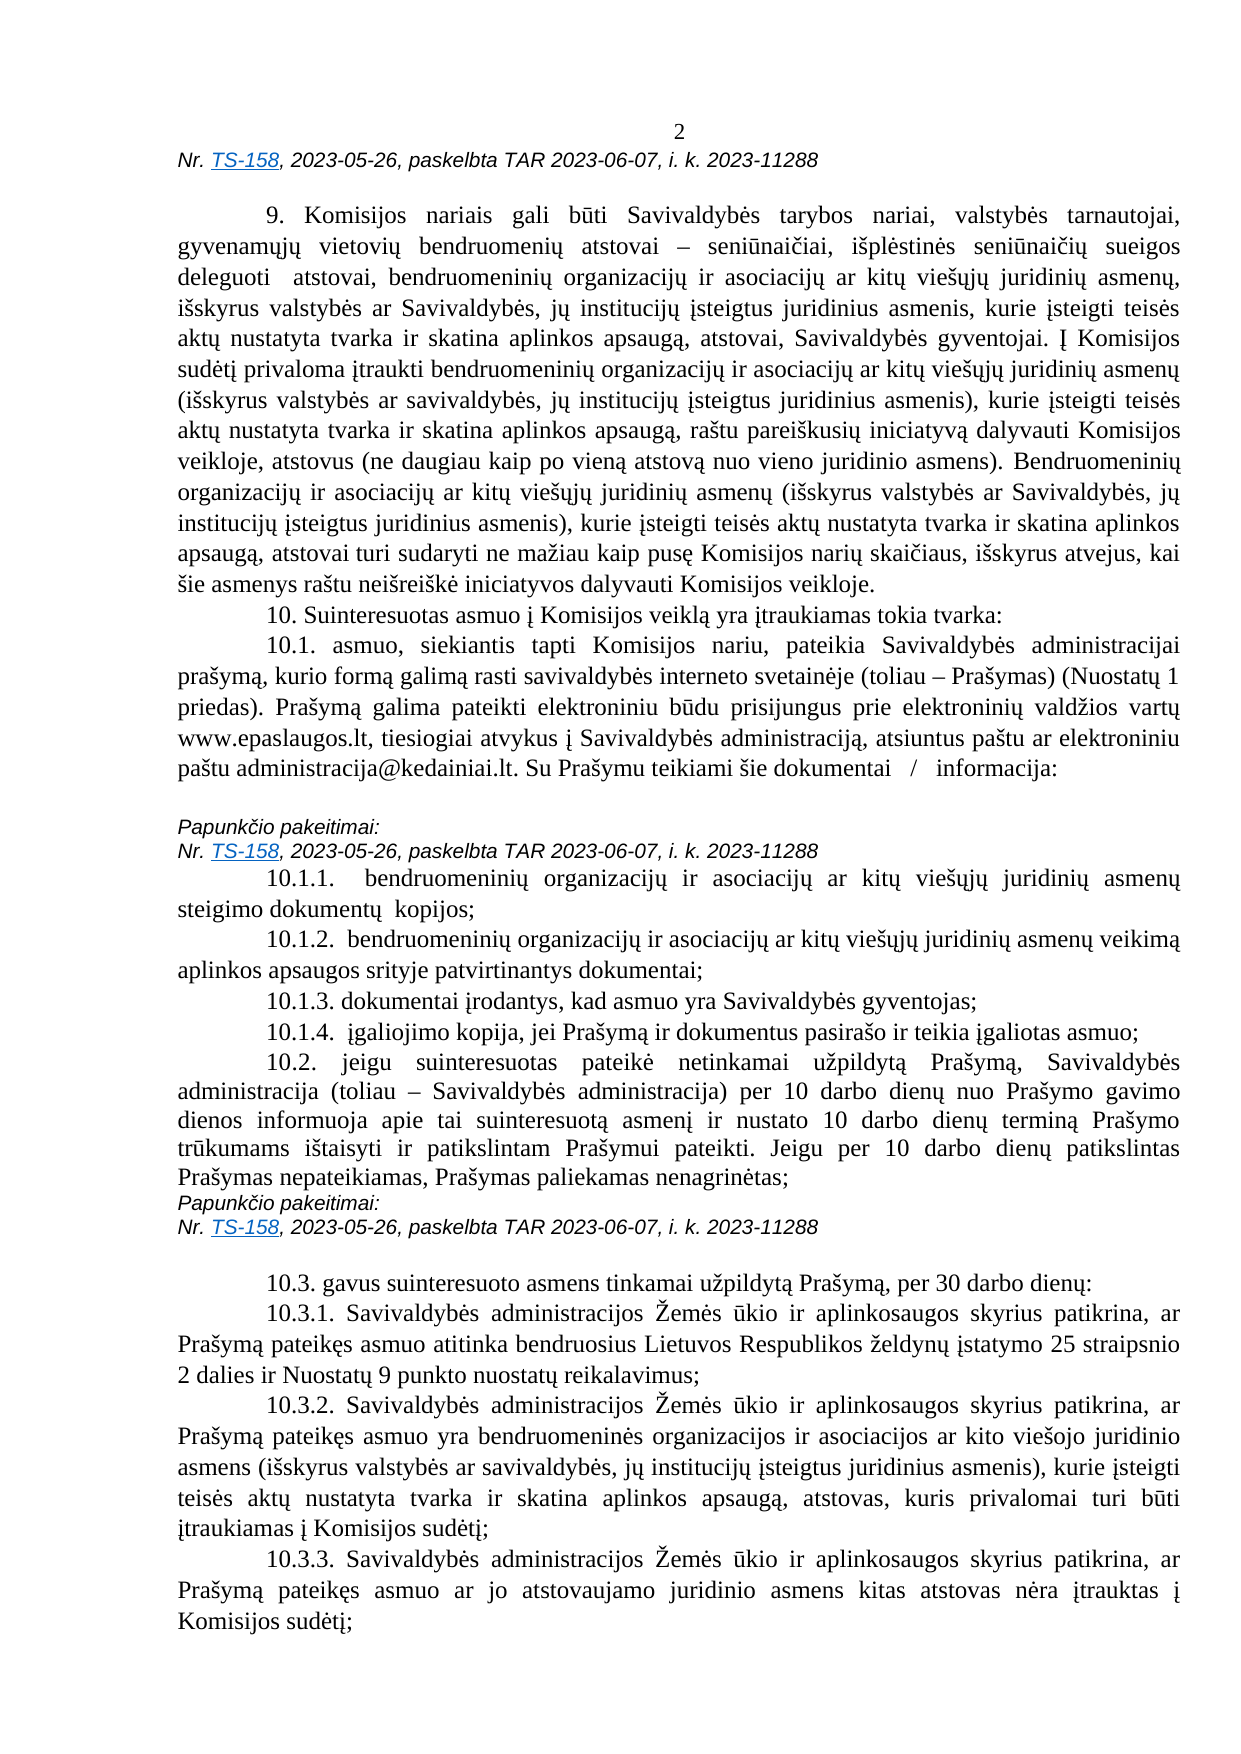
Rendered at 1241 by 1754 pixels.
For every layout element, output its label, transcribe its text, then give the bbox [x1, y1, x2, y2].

text Nr. TS-158, 2023-05-26, paskelbta TAR 2023-06-07, i. k. 2023-11288 [177, 1215, 1181, 1239]
text Papunkčio pakeitimai: [177, 1191, 1181, 1215]
text Nr. TS-158, 2023-05-26, paskelbta TAR 2023-06-07, i. k. 2023-11288 [177, 148, 1181, 172]
text 10.3. gavus suinteresuoto asmens tinkamai užpildytą Prašymą, per 30 darbo dienų: [177, 1268, 1181, 1296]
text 10.1.3. dokumentai įrodantys, kad asmuo yra Savivaldybės gyventojas; [177, 986, 1181, 1014]
text 10.1.4. įgaliojimo kopija, jei Prašymą ir dokumentus pasirašo ir teikia įgaliotas asmuo; [177, 1017, 1181, 1045]
text 10.3.2. Savivaldybės administracijos Žemės ūkio ir aplinkosaugos skyrius patikrina, ar Prašymą pateikęs asmuo yra bendruomeninės organizacijos ir asociacijos ar kito viešojo juridinio asmens (išskyrus valstybės ar savivaldybės, jų institucijų įsteigtus juridinius asmenis), kurie įsteigti teisės aktų nustatyta tvarka ir skatina aplinkos apsaugą, atstovas, kuris privalomai turi būti įtraukiamas į Komisijos sudėtį; [177, 1391, 1181, 1542]
text 10.1.2. bendruomeninių organizacijų ir asociacijų ar kitų viešųjų juridinių asmenų veikimą aplinkos apsaugos srityje patvirtinantys dokumentai; [177, 924, 1181, 984]
text 10.2. jeigu suinteresuotas pateikė netinkamai užpildytą Prašymą, Savivaldybės administracija (toliau – Savivaldybės administracija) per 10 darbo dienų nuo Prašymo gavimo dienos informuoja apie tai suinteresuotą asmenį ir nustato 10 darbo dienų terminą Prašymo trūkumams ištaisyti ir patikslintam Prašymui pateikti. Jeigu per 10 darbo dienų patikslintas Prašymas nepateikiamas, Prašymas paliekamas nenagrinėtas; [177, 1047, 1181, 1191]
text 10.3.1. Savivaldybės administracijos Žemės ūkio ir aplinkosaugos skyrius patikrina, ar Prašymą pateikęs asmuo atitinka bendruosius Lietuvos Respublikos želdynų įstatymo 25 straipsnio 2 dalies ir Nuostatų 9 punkto nuostatų reikalavimus; [177, 1298, 1181, 1389]
text 10.1.1. bendruomeninių organizacijų ir asociacijų ar kitų viešųjų juridinių asmenų steigimo dokumentų kopijos; [177, 863, 1181, 922]
text 9. Komisijos nariais gali būti Savivaldybės tarybos nariai, valstybės tarnautojai, gyvenamųjų vietovių bendruomenių atstovai – seniūnaičiai, išplėstinės seniūnaičių sueigos deleguoti atstovai, bendruomeninių organizacijų ir asociacijų ar kitų viešųjų juridinių asmenų, išskyrus valstybės ar Savivaldybės, jų institucijų įsteigtus juridinius asmenis, kurie įsteigti teisės aktų nustatyta tvarka ir skatina aplinkos apsaugą, atstovai, Savivaldybės gyventojai. Į Komisijos sudėtį privaloma įtraukti bendruomeninių organizacijų ir asociacijų ar kitų viešųjų juridinių asmenų (išskyrus valstybės ar savivaldybės, jų institucijų įsteigtus juridinius asmenis), kurie įsteigti teisės aktų nustatyta tvarka ir skatina aplinkos apsaugą, raštu pareiškusių iniciatyvą dalyvauti Komisijos veikloje, atstovus (ne daugiau kaip po vieną atstovą nuo vieno juridinio asmens). Bendruomeninių organizacijų ir asociacijų ar kitų viešųjų juridinių asmenų (išskyrus valstybės ar Savivaldybės, jų institucijų įsteigtus juridinius asmenis), kurie įsteigti teisės aktų nustatyta tvarka ir skatina aplinkos apsaugą, atstovai turi sudaryti ne mažiau kaip pusę Komisijos narių skaičiaus, išskyrus atvejus, kai šie asmenys raštu neišreiškė iniciatyvos dalyvauti Komisijos veikloje. [177, 200, 1181, 598]
text 10. Suinteresuotas asmuo į Komisijos veiklą yra įtraukiamas tokia tvarka: [177, 600, 1181, 629]
text Papunkčio pakeitimai: [177, 815, 1181, 839]
text Nr. TS-158, 2023-05-26, paskelbta TAR 2023-06-07, i. k. 2023-11288 [177, 839, 1181, 863]
text 10.1. asmuo, siekiantis tapti Komisijos nariu, pateikia Savivaldybės administracijai prašymą, kurio formą galimą rasti savivaldybės interneto svetainėje (toliau – Prašymas) (Nuostatų 1 priedas). Prašymą galima pateikti elektroniniu būdu prisijungus prie elektroninių valdžios vartų www.epaslaugos.lt, tiesiogiai atvykus į Savivaldybės administraciją, atsiuntus paštu ar elektroniniu paštu administracija@kedainiai.lt. Su Prašymu teikiami šie dokumentai / informacija: [177, 631, 1181, 782]
text 10.3.3. Savivaldybės administracijos Žemės ūkio ir aplinkosaugos skyrius patikrina, ar Prašymą pateikęs asmuo ar jo atstovaujamo juridinio asmens kitas atstovas nėra įtrauktas į Komisijos sudėtį; [177, 1544, 1181, 1634]
